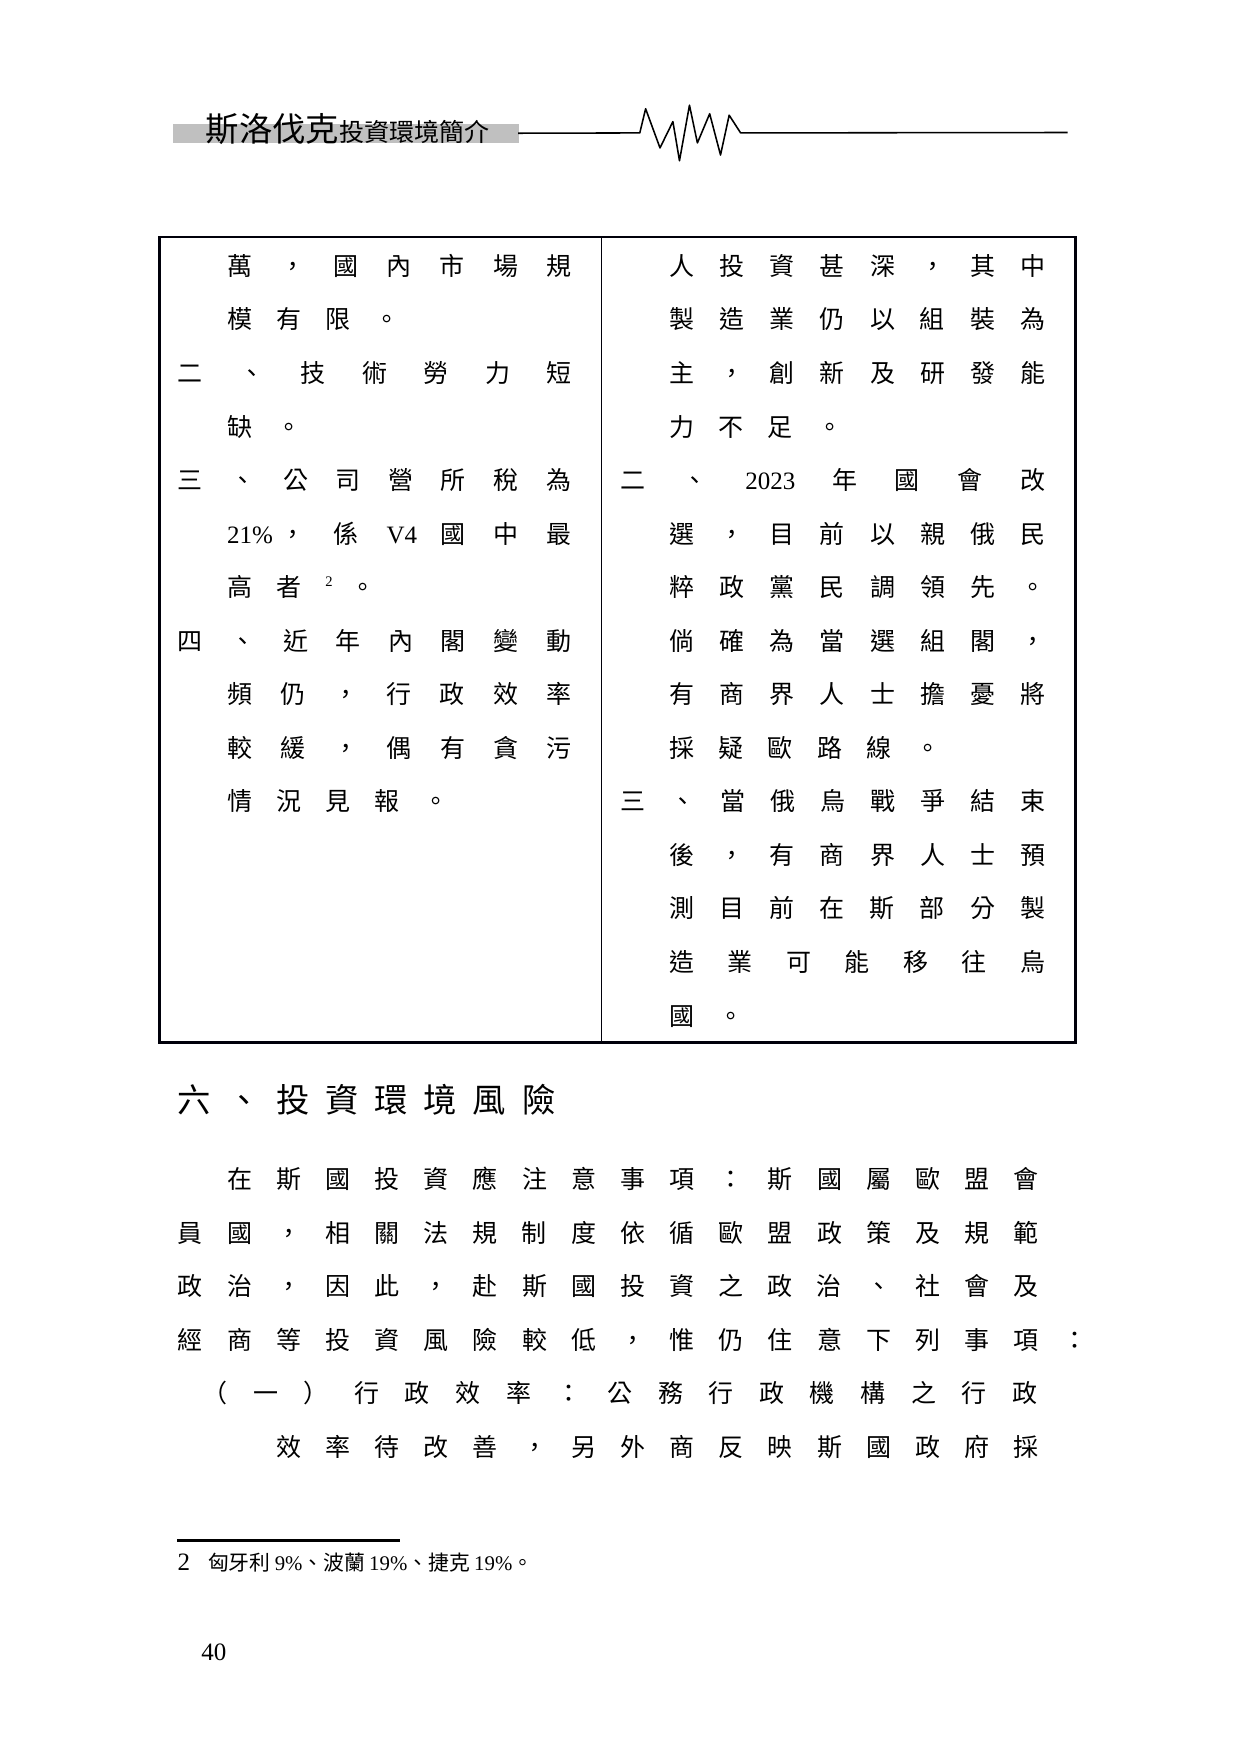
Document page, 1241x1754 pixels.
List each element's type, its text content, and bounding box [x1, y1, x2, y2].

table_cell 人投資甚深，其中製造業仍以組裝為主，創新及研發能力不足。 二、2023年國會改選，目前以親俄民粹政黨民調領先。倘確為當選組閣，有商界人士擔憂將採疑歐路線。 三、當俄烏戰爭結束後，有商界人士預測目前在斯部分製造業可能移往烏國。 [602, 238, 1074, 1041]
text 在斯國投資應注意事項：斯國屬歐盟會員國，相關法規制度依循歐盟政策及規範政治，因此，赴斯國投資之政治、社會及經商等投資風險較低，惟仍住意下列事項： [178, 1151, 1063, 1365]
text （一）行政效率：公務行政機構之行政效率待改善，另外商反映斯國政府採 [202, 1365, 1063, 1472]
table_cell 萬，國內市場規模有限。 二、技術勞力短缺。 三、公司營所稅為21%，係V4國中最高者。 四、近年內閣變動頻仍，行政效率較緩，偶有貪污情況見報。 [161, 238, 601, 1041]
text 六、投資環境風險 [178, 1071, 1063, 1124]
